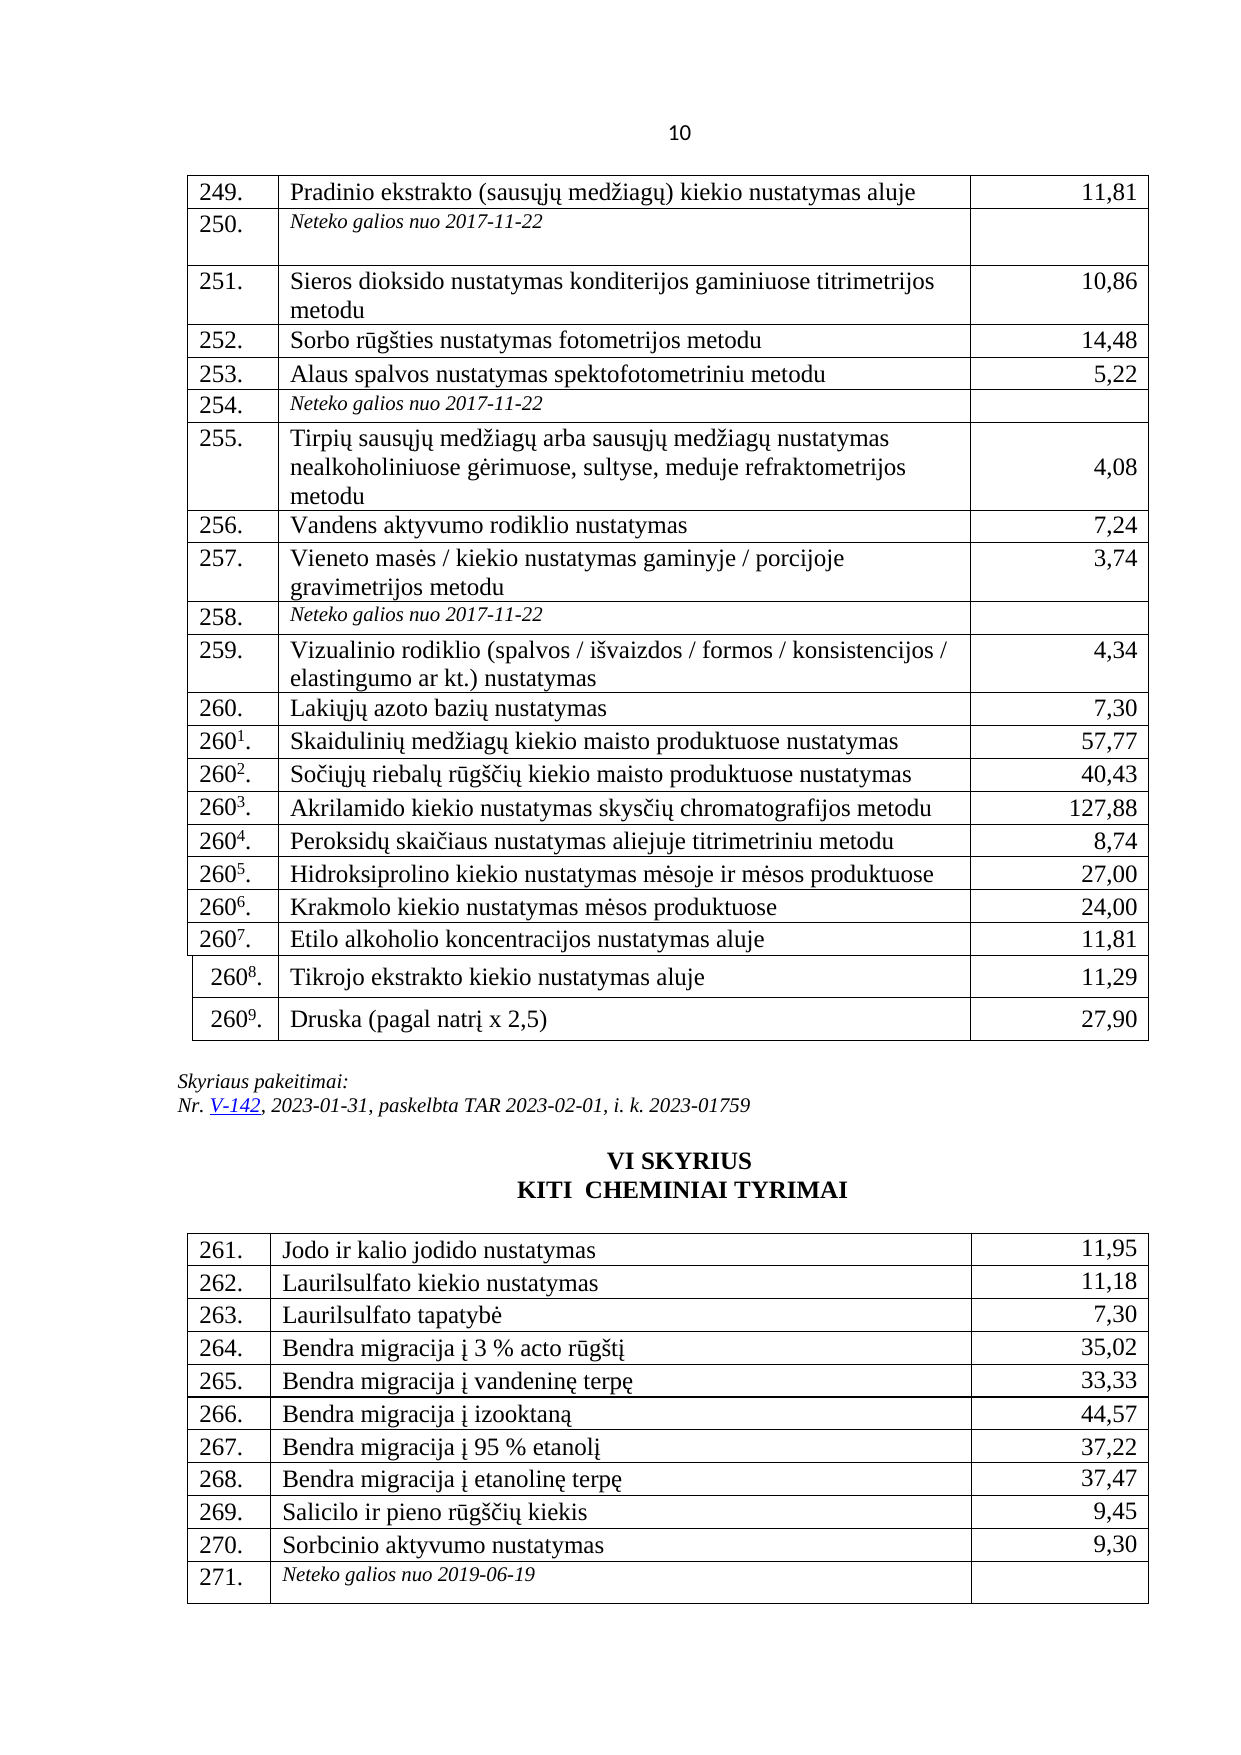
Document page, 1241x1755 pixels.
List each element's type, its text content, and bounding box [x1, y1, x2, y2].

table_cell 265. [188, 1365, 270, 1396]
table_cell 27,00 [971, 857, 1148, 889]
table_cell 263. [188, 1299, 270, 1331]
table_cell Neteko galios nuo 2017-11-22 [279, 390, 970, 422]
table_cell 2602. [188, 759, 278, 791]
table_cell Etilo alkoholio koncentracijos nustatymas aluje [279, 923, 970, 955]
table_cell Bendra migracija į izooktaną [271, 1398, 971, 1429]
table_cell 2603. [188, 792, 278, 823]
table_cell 250. [188, 209, 278, 265]
table_cell Krakmolo kiekio nustatymas mėsos produktuose [279, 890, 970, 922]
table_cell 14,48 [971, 325, 1148, 357]
table_cell 33,33 [972, 1365, 1148, 1396]
table_cell 271. [188, 1562, 270, 1603]
table_cell 267. [188, 1430, 270, 1462]
table_cell 254. [188, 390, 278, 422]
table_cell Laurilsulfato kiekio nustatymas [271, 1266, 971, 1298]
table_cell [972, 1562, 1148, 1603]
table_cell Pradinio ekstrakto (sausųjų medžiagų) kiekio nustatymas aluje [279, 176, 970, 208]
table_cell 257. [188, 543, 278, 601]
table_cell 7,30 [972, 1299, 1148, 1331]
table_cell 37,22 [972, 1430, 1148, 1462]
table_cell 252. [188, 325, 278, 357]
table_cell Hidroksiprolino kiekio nustatymas mėsoje ir mėsos produktuose [279, 857, 970, 889]
table_cell 258. [188, 602, 278, 634]
table_header Jodo ir kalio jodido nustatymas [271, 1234, 971, 1265]
table_cell Sorbcinio aktyvumo nustatymas [271, 1529, 971, 1561]
table_cell Akrilamido kiekio nustatymas skysčių chromatografijos metodu [279, 792, 970, 823]
table_cell 264. [188, 1332, 270, 1364]
table_cell [971, 602, 1148, 634]
table_cell 44,57 [972, 1398, 1148, 1429]
table_cell [188, 956, 192, 997]
table_cell 266. [188, 1398, 270, 1429]
table_cell 268. [188, 1463, 270, 1495]
table_cell 2606. [188, 890, 278, 922]
table_cell Skaidulinių medžiagų kiekio maisto produktuose nustatymas [279, 726, 970, 758]
table_cell 255. [188, 423, 278, 509]
table_cell Bendra migracija į 3 % acto rūgštį [271, 1332, 971, 1364]
table_cell 40,43 [971, 759, 1148, 791]
text VI SKYRIUS [177, 1146, 1181, 1175]
table_cell 57,77 [971, 726, 1148, 758]
table_cell 3,74 [971, 543, 1148, 601]
table_cell Tirpių sausųjų medžiagų arba sausųjų medžiagų nustatymas nealkoholiniuose gėrimuose, sultyse, meduje refraktometrijos metodu [279, 423, 970, 509]
table_cell 35,02 [972, 1332, 1148, 1364]
table_cell 37,47 [972, 1463, 1148, 1495]
table_cell 11,81 [971, 923, 1148, 955]
table_cell Neteko galios nuo 2017-11-22 [279, 602, 970, 634]
table_cell 2607. [188, 923, 278, 955]
table_cell 4,34 [971, 635, 1148, 692]
table_header 261. [188, 1234, 270, 1265]
text KITI CHEMINIAI TYRIMAI [177, 1175, 1181, 1204]
text Nr. V-142, 2023-01-31, paskelbta TAR 2023-02-01, i. k. 2023-01759 [177, 1093, 1181, 1117]
table_cell 256. [188, 511, 278, 542]
table_cell 269. [188, 1496, 270, 1528]
table_cell Tikrojo ekstrakto kiekio nustatymas aluje [279, 956, 970, 997]
table_cell Alaus spalvos nustatymas spektofotometriniu metodu [279, 358, 970, 389]
table_cell 127,88 [971, 792, 1148, 823]
table_cell 259. [188, 635, 278, 692]
table_cell 260. [188, 693, 278, 725]
table_cell 2605. [188, 857, 278, 889]
table_cell [971, 390, 1148, 422]
table_cell [971, 209, 1148, 265]
table_cell Vizualinio rodiklio (spalvos / išvaizdos / formos / konsistencijos / elastingumo ar kt.) nustatymas [279, 635, 970, 692]
table_cell Laurilsulfato tapatybė [271, 1299, 971, 1331]
table_cell 262. [188, 1266, 270, 1298]
table_cell 5,22 [971, 358, 1148, 389]
table_cell 253. [188, 358, 278, 389]
table_cell 270. [188, 1529, 270, 1561]
table_cell 2609. [193, 998, 278, 1039]
table_cell 11,29 [971, 956, 1148, 997]
table_cell 10,86 [971, 266, 1148, 324]
table_cell Lakiųjų azoto bazių nustatymas [279, 693, 970, 725]
table_cell 11,81 [971, 176, 1148, 208]
text Skyriaus pakeitimai: [177, 1069, 1181, 1093]
table_cell 27,90 [971, 998, 1148, 1039]
table_cell 2608. [193, 956, 278, 997]
table_cell Neteko galios nuo 2019-06-19 [271, 1562, 971, 1603]
table_cell Bendra migracija į etanolinę terpę [271, 1463, 971, 1495]
table_cell Vandens aktyvumo rodiklio nustatymas [279, 511, 970, 542]
table_cell Bendra migracija į vandeninę terpę [271, 1365, 971, 1396]
table_cell [188, 997, 192, 1039]
table_cell 251. [188, 266, 278, 324]
table_cell Druska (pagal natrį x 2,5) [279, 998, 970, 1039]
table_cell Sočiųjų riebalų rūgščių kiekio maisto produktuose nustatymas [279, 759, 970, 791]
table_cell 2604. [188, 825, 278, 856]
table_cell 9,30 [972, 1529, 1148, 1561]
table_cell 4,08 [971, 423, 1148, 509]
table_cell 9,45 [972, 1496, 1148, 1528]
table_cell Vieneto masės / kiekio nustatymas gaminyje / porcijoje gravimetrijos metodu [279, 543, 970, 601]
table_cell Sieros dioksido nustatymas konditerijos gaminiuose titrimetrijos metodu [279, 266, 970, 324]
table_cell Salicilo ir pieno rūgščių kiekis [271, 1496, 971, 1528]
table_cell 8,74 [971, 825, 1148, 856]
table_cell Sorbo rūgšties nustatymas fotometrijos metodu [279, 325, 970, 357]
table_cell 7,30 [971, 693, 1148, 725]
table_cell 7,24 [971, 511, 1148, 542]
table_cell Peroksidų skaičiaus nustatymas aliejuje titrimetriniu metodu [279, 825, 970, 856]
table_cell 249. [188, 176, 278, 208]
table_cell Bendra migracija į 95 % etanolį [271, 1430, 971, 1462]
table_cell Neteko galios nuo 2017-11-22 [279, 209, 970, 265]
table_cell 24,00 [971, 890, 1148, 922]
table_cell 2601. [188, 726, 278, 758]
table_header 11,95 [972, 1234, 1148, 1265]
table_cell 11,18 [972, 1266, 1148, 1298]
